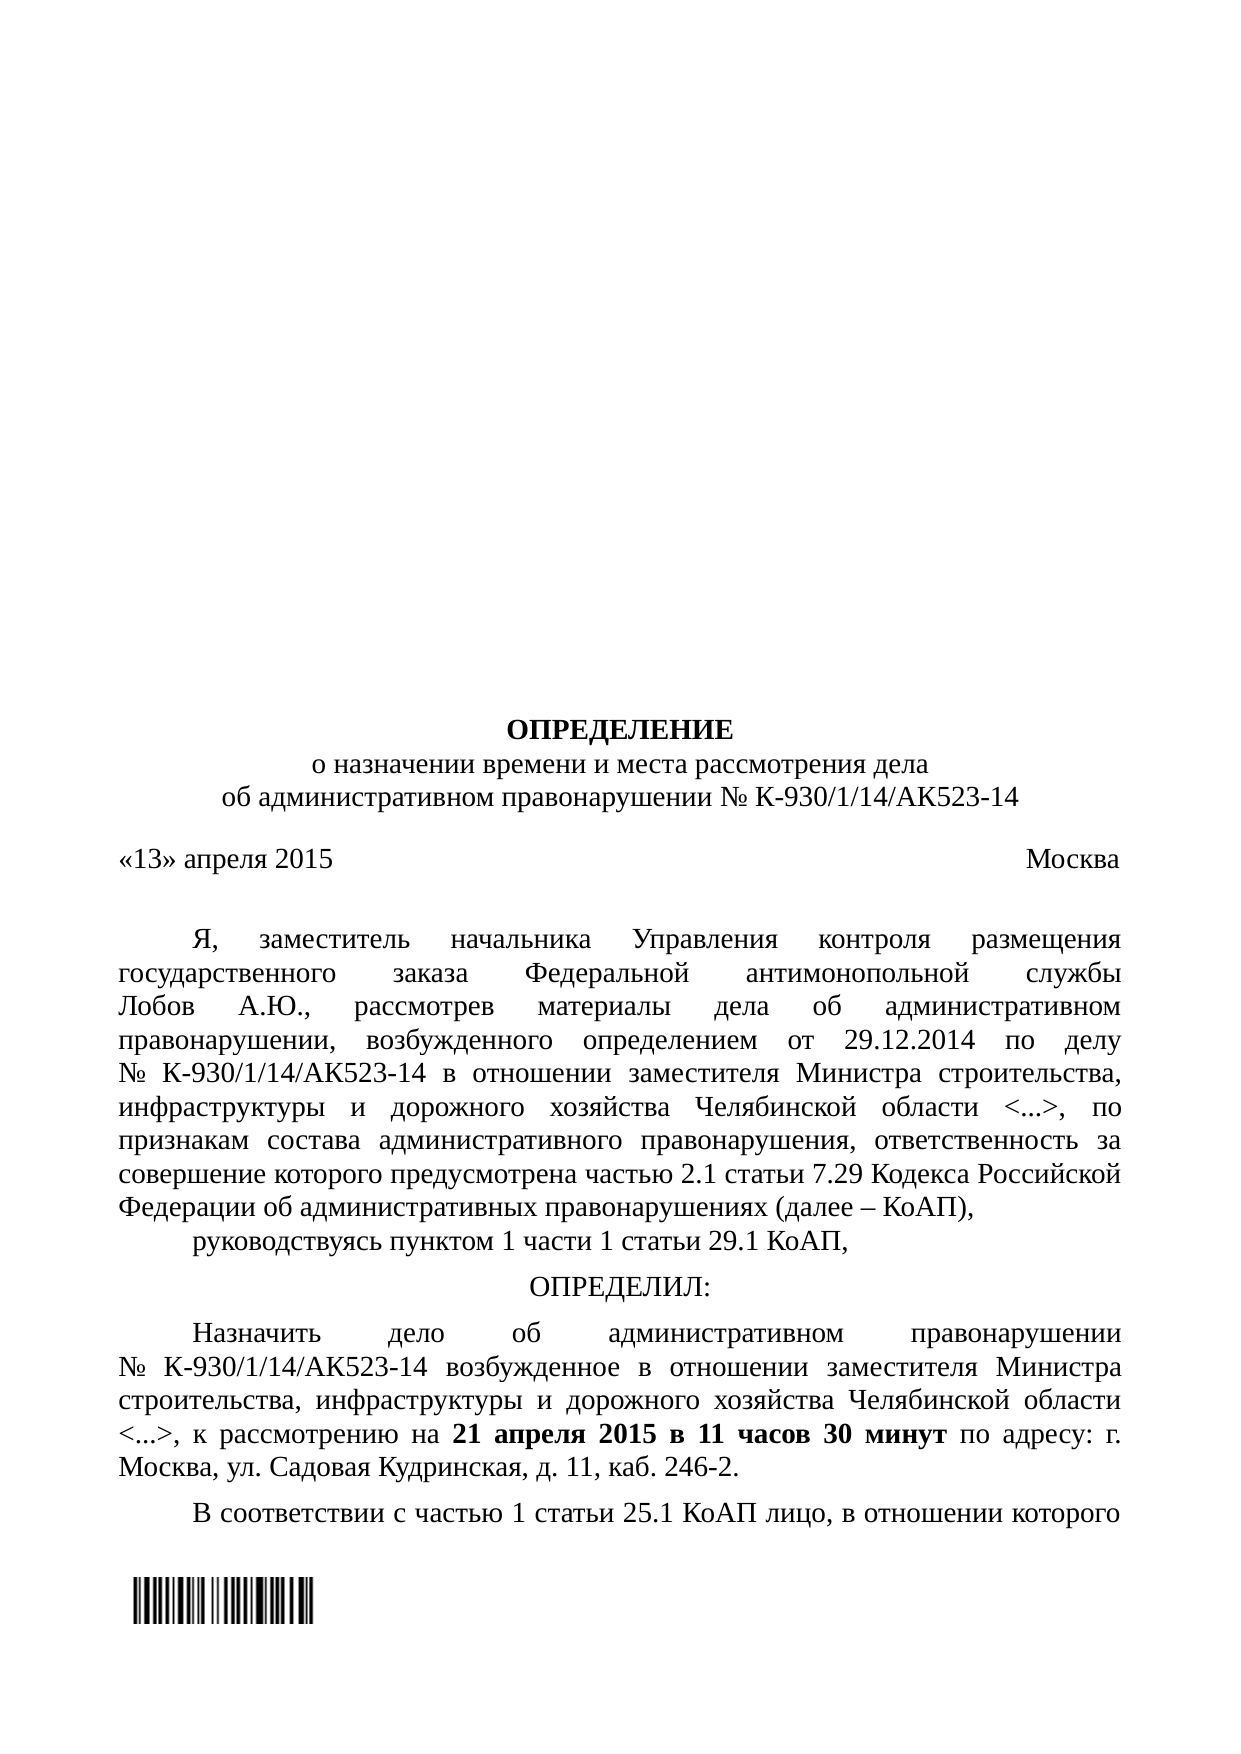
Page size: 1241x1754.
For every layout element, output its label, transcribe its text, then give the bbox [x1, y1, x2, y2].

text ОПРЕДЕЛИЛ: [118, 1269, 1122, 1303]
picture [118, 1577, 331, 1624]
text В соответствии с частью 1 статьи 25.1 КоАП лицо, в отношении которого [118, 1495, 1122, 1529]
subtitle ОПРЕДЕЛЕНИЕ [118, 712, 1122, 746]
text об административном правонарушении № К-930/1/14/АК523-14 [118, 779, 1122, 813]
text Назначить дело об административном правонарушении № К-930/1/14/АК523-14 возбужденное в отношении заместителя Министра строительства, инфраструктуры и дорожного хозяйства Челябинской области <...>, к рассмотрению на 21 апреля 2015 в 11 часов 30 минут по адресу: г. Москва, ул. Садовая Кудринская, д. 11, каб. 246-2. [118, 1315, 1122, 1483]
text Я, заместитель начальника Управления контроля размещения государственного заказа Федеральной антимонопольной службы Лобов А.Ю., рассмотрев материалы дела об административном правонарушении, возбужденного определением от 29.12.2014 по делу № К-930/1/14/АК523-14 в отношении заместителя Министра строительства, инфраструктуры и дорожного хозяйства Челябинской области <...>, по признакам состава административного правонарушения, ответственность за совершение которого предусмотрена частью 2.1 статьи 7.29 Кодекса Российской Федерации об административных правонарушениях (далее – КоАП), [118, 921, 1122, 1223]
text руководствуясь пунктом 1 части 1 статьи 29.1 КоАП, [118, 1223, 1122, 1257]
text о назначении времени и места рассмотрения дела [118, 746, 1122, 779]
text «13» апреля 2015 Москва [118, 842, 1122, 875]
